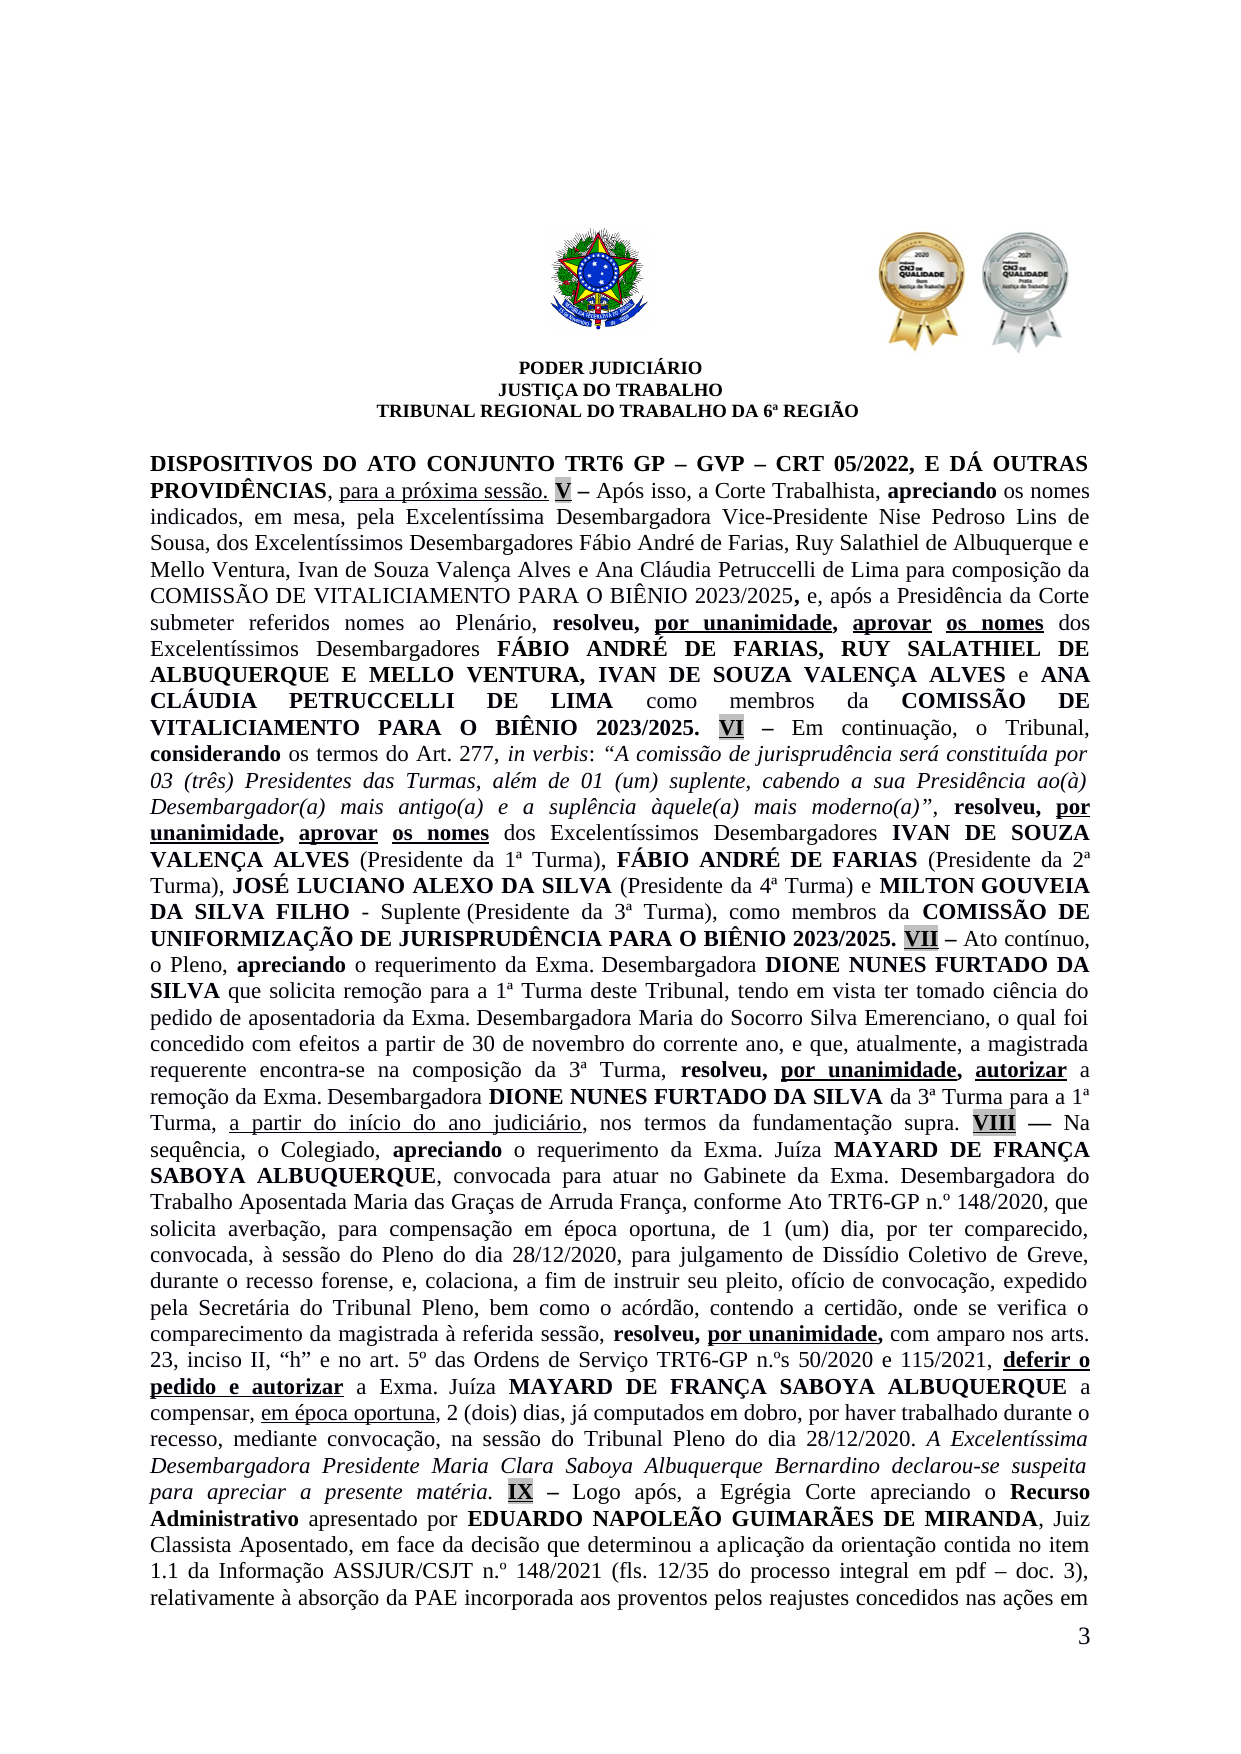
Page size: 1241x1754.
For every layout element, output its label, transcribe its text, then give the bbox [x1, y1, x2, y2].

text DISPOSITIVOS DO ATO CONJUNTO TRT6 GP – GVP – CRT 05/2022, E DÁ OUTRAS PROVIDÊNCIAS, para a próxima sessão. V – Após isso, a Corte Trabalhista, apreciando os nomes indicados, em mesa, pela Excelentíssima Desembargadora Vice-Presidente Nise Pedroso Lins de Sousa, dos Excelentíssimos Desembargadores Fábio André de Farias, Ruy Salathiel de Albuquerque e Mello Ventura, Ivan de Souza Valença Alves e Ana Cláudia Petruccelli de Lima para composição da COMISSÃO DE VITALICIAMENTO PARA O BIÊNIO 2023/2025, e, após a Presidência da Corte submeter referidos nomes ao Plenário, resolveu, por unanimidade, aprovar os nomes dos Excelentíssimos Desembargadores FÁBIO ANDRÉ DE FARIAS, RUY SALATHIEL DE ALBUQUERQUE E MELLO VENTURA, IVAN DE SOUZA VALENÇA ALVES e ANA CLÁUDIA PETRUCCELLI DE LIMA como membros da COMISSÃO DE VITALICIAMENTO PARA O BIÊNIO 2023/2025. VI – Em continuação, o Tribunal, considerando os termos do Art. 277, in verbis: “A comissão de jurisprudência será constituída por 03 (três) Presidentes das Turmas, além de 01 (um) suplente, cabendo a sua Presidência ao(à) Desembargador(a) mais antigo(a) e a suplência àquele(a) mais moderno(a)”, resolveu, por unanimidade, aprovar os nomes dos Excelentíssimos Desembargadores IVAN DE SOUZA VALENÇA ALVES (Presidente da 1ª Turma), FÁBIO ANDRÉ DE FARIAS (Presidente da 2ª Turma), JOSÉ LUCIANO ALEXO DA SILVA (Presidente da 4ª Turma) e MILTON GOUVEIA DA SILVA FILHO - Suplente (Presidente da 3ª Turma), como membros da COMISSÃO DE UNIFORMIZAÇÃO DE JURISPRUDÊNCIA PARA O BIÊNIO 2023/2025. VII – Ato contínuo, o Pleno, apreciando o requerimento da Exma. Desembargadora DIONE NUNES FURTADO DA SILVA que solicita remoção para a 1ª Turma deste Tribunal, tendo em vista ter tomado ciência do pedido de aposentadoria da Exma. Desembargadora Maria do Socorro Silva Emerenciano, o qual foi concedido com efeitos a partir de 30 de novembro do corrente ano, e que, atualmente, a magistrada requerente encontra-se na composição da 3ª Turma, resolveu, por unanimidade, autorizar a remoção da Exma. Desembargadora DIONE NUNES FURTADO DA SILVA da 3ª Turma para a 1ª Turma, a partir do início do ano judiciário, nos termos da fundamentação supra. VIII –– Na sequência, o Colegiado, apreciando o requerimento da Exma. Juíza MAYARD DE FRANÇA SABOYA ALBUQUERQUE, convocada para atuar no Gabinete da Exma. Desembargadora do Trabalho Aposentada Maria das Graças de Arruda França, conforme Ato TRT6-GP n.º 148/2020, que solicita averbação, para compensação em época oportuna, de 1 (um) dia, por ter comparecido, convocada, à sessão do Pleno do dia 28/12/2020, para julgamento de Dissídio Coletivo de Greve, durante o recesso forense, e, colaciona, a fim de instruir seu pleito, ofício de convocação, expedido pela Secretária do Tribunal Pleno, bem como o acórdão, contendo a certidão, onde se verifica o comparecimento da magistrada à referida sessão, resolveu, por unanimidade, com amparo nos arts. 23, inciso II, “h” e no art. 5º das Ordens de Serviço TRT6-GP n.ºs 50/2020 e 115/2021, deferir o pedido e autorizar a Exma. Juíza MAYARD DE FRANÇA SABOYA ALBUQUERQUE a compensar, em época oportuna, 2 (dois) dias, já computados em dobro, por haver trabalhado durante o recesso, mediante convocação, na sessão do Tribunal Pleno do dia 28/12/2020. A Excelentíssima Desembargadora Presidente Maria Clara Saboya Albuquerque Bernardino declarou-se suspeita para apreciar a presente matéria. IX – Logo após, a Egrégia Corte apreciando o Recurso Administrativo apresentado por EDUARDO NAPOLEÃO GUIMARÃES DE MIRANDA, Juiz Classista Aposentado, em face da decisão que determinou a aplicação da orientação contida no item 1.1 da Informação ASSJUR/CSJT n.º 148/2021 (fls. 12/35 do processo integral em pdf – doc. 3), relativamente à absorção da PAE incorporada aos proventos pelos reajustes concedidos nas ações em [150, 450, 1090, 1610]
